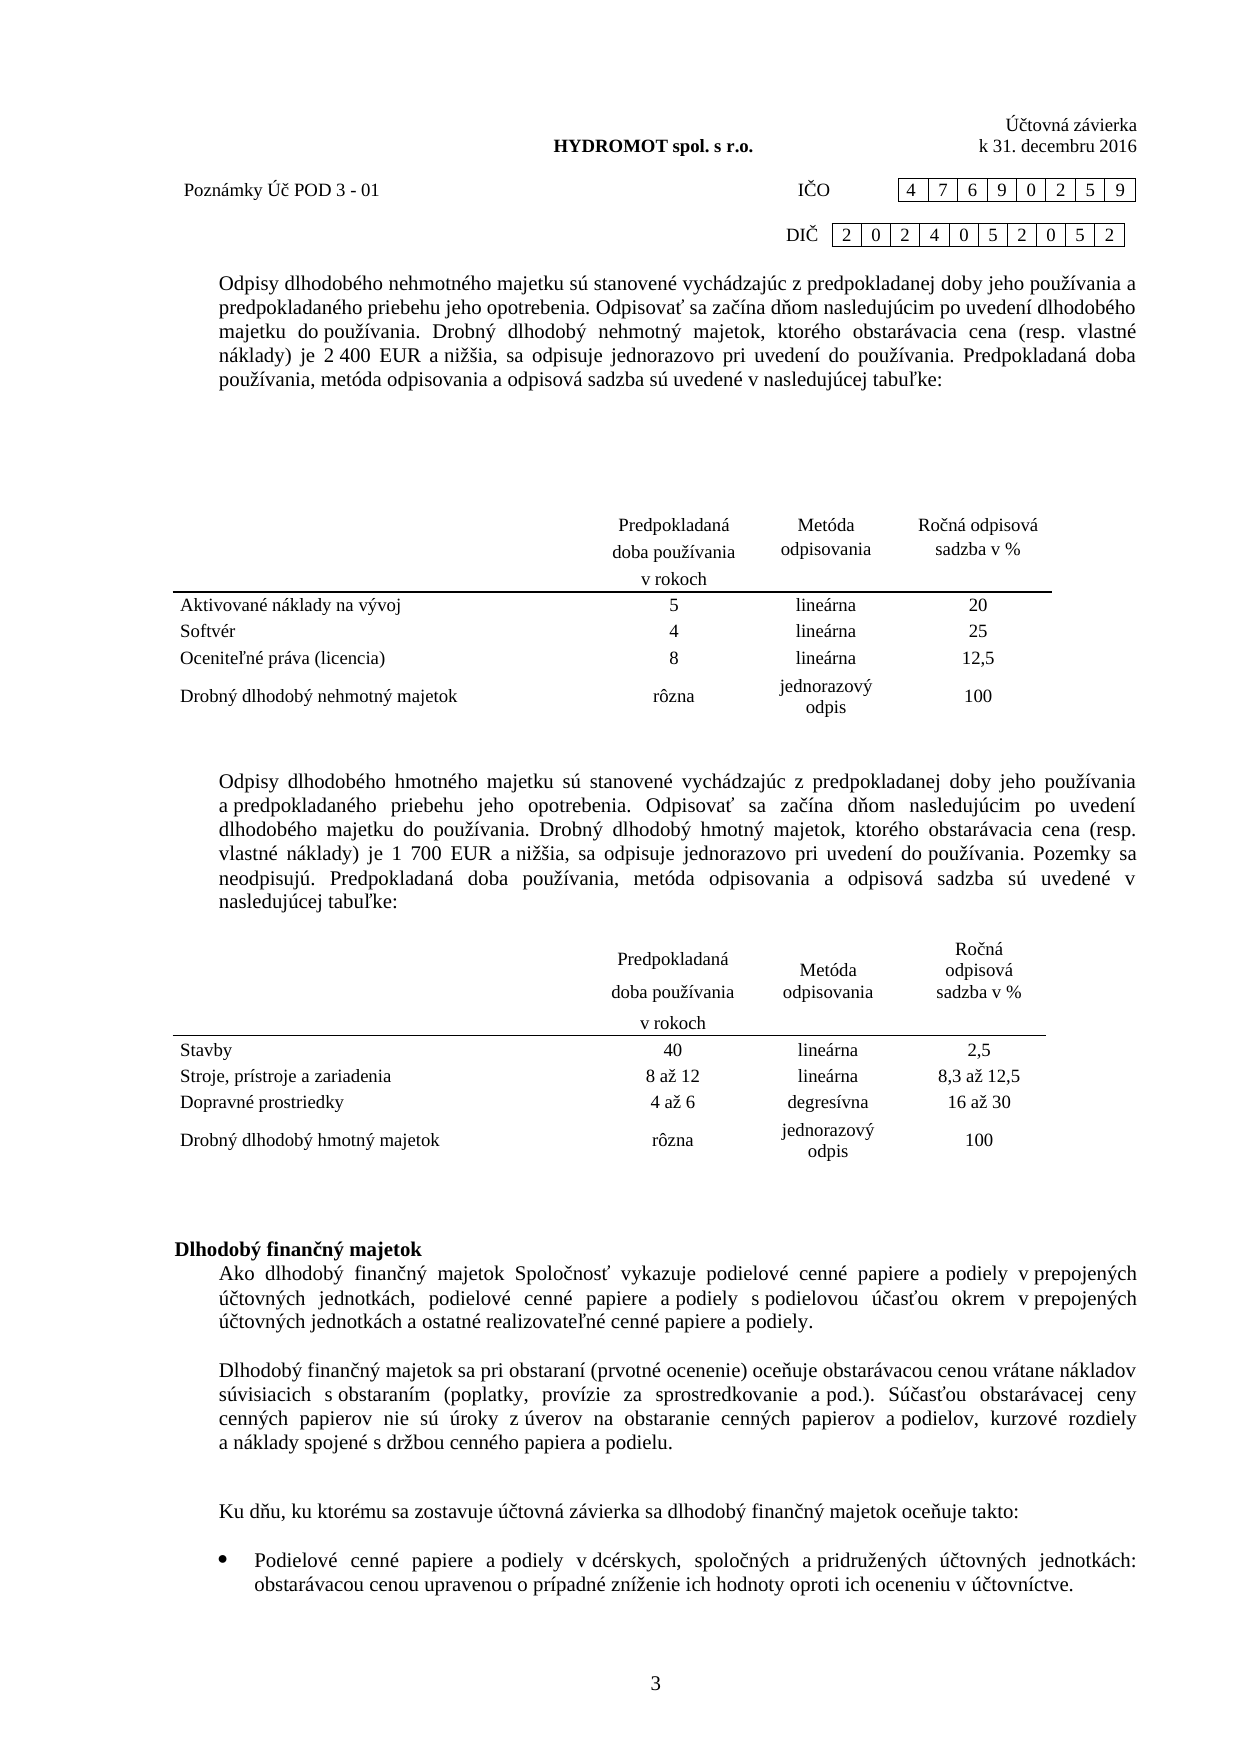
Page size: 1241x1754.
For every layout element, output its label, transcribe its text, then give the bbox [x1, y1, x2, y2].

table_cell [748, 618, 771, 644]
table_cell odpisovania [771, 538, 881, 591]
table_cell 25 [904, 618, 1052, 644]
table_cell lineárna [766, 1062, 889, 1088]
table_header [889, 938, 912, 981]
table_cell [744, 981, 766, 1035]
table_cell [548, 1062, 602, 1088]
text Dlhodobý finančný majetok [174, 1237, 1137, 1261]
table_cell [548, 1089, 602, 1115]
table_cell [881, 538, 904, 591]
table_header Predpokladaná [602, 938, 743, 981]
table_cell 8,3 až 12,5 [912, 1062, 1046, 1088]
table_cell [548, 1036, 602, 1062]
table_header Ročná odpisová [912, 938, 1046, 981]
table_cell 100 [912, 1115, 1046, 1165]
table_cell [889, 1115, 912, 1165]
table_header [744, 938, 766, 981]
table_cell sadzba v % [912, 981, 1046, 1035]
table_cell doba používania [600, 538, 748, 565]
table_cell Softvér [173, 618, 600, 644]
table_cell 16 až 30 [912, 1089, 1046, 1115]
table_cell rôzna [600, 671, 748, 721]
table_cell 5 [600, 593, 748, 618]
table_cell [881, 593, 904, 618]
text Ako dlhodobý finančný majetok Spoločnosť vykazuje podielové cenné papiere a podiely v prepojených účtovných jednotkách, podielové cenné papiere a podiely s podielovou účasťou okrem v prepojených účtovných jednotkách a ostatné realizovateľné cenné papiere a podiely. [219, 1261, 1137, 1333]
table_cell Drobný dlhodobý hmotný majetok [173, 1115, 548, 1165]
table_cell lineárna [771, 618, 881, 644]
text Dlhodobý finančný majetok sa pri obstaraní (prvotné ocenenie) oceňuje obstarávacou cenou vrátane nákladov súvisiacich s obstaraním (poplatky, provízie za sprostredkovanie a pod.). Súčasťou obstarávacej ceny cenných papierov nie sú úroky z úverov na obstaranie cenných papierov a podielov, kurzové rozdiely a náklady spojené s držbou cenného papiera a podielu. [219, 1358, 1137, 1454]
table_cell [748, 593, 771, 618]
table_cell v rokoch [600, 565, 748, 591]
table_cell [514, 538, 600, 591]
table_header [173, 512, 600, 538]
table_cell jednorazový odpis [766, 1115, 889, 1165]
table_cell 100 [904, 671, 1052, 721]
table_cell 40 [602, 1036, 743, 1062]
table_cell lineárna [771, 593, 881, 618]
table_cell 2,5 [912, 1036, 1046, 1062]
table_cell Stavby [173, 1036, 548, 1062]
list Podielové cenné papiere a podiely v dcérskych, spoločných a pridružených účtovných jednotkách: obstarávacou cenou upravenou o prípadné zníženie ich hodnoty oproti ich oceneniu v účtovníctve. [219, 1548, 1137, 1596]
table_header [173, 938, 602, 981]
table_header Metóda [766, 938, 889, 981]
text Ku dňu, ku ktorému sa zostavuje účtovná závierka sa dlhodobý finančný majetok oceňuje takto: [219, 1499, 1137, 1523]
table_header [748, 512, 771, 538]
table_cell Stroje, prístroje a zariadenia [173, 1062, 548, 1088]
table_cell [881, 645, 904, 671]
table_header [881, 512, 904, 538]
table_cell Dopravné prostriedky [173, 1089, 548, 1115]
table_cell lineárna [766, 1036, 889, 1062]
table_cell [173, 538, 514, 591]
table_cell [173, 981, 548, 1035]
table_cell [889, 1062, 912, 1088]
table_cell [889, 1036, 912, 1062]
table_cell lineárna [771, 645, 881, 671]
table_cell [881, 671, 904, 721]
table_cell rôzna [602, 1115, 743, 1165]
table_cell [889, 981, 912, 1035]
table_cell Drobný dlhodobý nehmotný majetok [173, 671, 600, 721]
text Odpisy dlhodobého hmotného majetku sú stanovené vychádzajúc z predpokladanej doby jeho používania a predpokladaného priebehu jeho opotrebenia. Odpisovať sa začína dňom nasledujúcim po uvedení dlhodobého majetku do používania. Drobný dlhodobý hmotný majetok, ktorého obstarávacia cena (resp. vlastné náklady) je 1 700 EUR a nižšia, sa odpisuje jednorazovo pri uvedení do používania. Pozemky sa neodpisujú. Predpokladaná doba používania, metóda odpisovania a odpisová sadzba sú uvedené v nasledujúcej tabuľke: [219, 769, 1137, 913]
table_cell 8 až 12 [602, 1062, 743, 1088]
table_cell 8 [600, 645, 748, 671]
table_cell 12,5 [904, 645, 1052, 671]
table_cell degresívna [766, 1089, 889, 1115]
table_header Metóda [771, 512, 881, 538]
table_cell [744, 1062, 766, 1088]
table_cell 4 až 6 [602, 1089, 743, 1115]
table_cell [548, 981, 602, 1035]
table_cell [889, 1089, 912, 1115]
table_header Predpokladaná [600, 512, 748, 538]
table_cell [881, 618, 904, 644]
table_cell odpisovania [766, 981, 889, 1035]
table_cell [748, 538, 771, 591]
table_cell [744, 1036, 766, 1062]
table_cell Oceniteľné práva (licencia) [173, 645, 600, 671]
table_cell 4 [600, 618, 748, 644]
table_cell [748, 671, 771, 721]
table_header Ročná odpisová [904, 512, 1052, 538]
table_cell [744, 1115, 766, 1165]
table_cell sadzba v % [904, 538, 1052, 591]
table_cell [744, 1089, 766, 1115]
table_cell doba používania [602, 981, 743, 1009]
table_cell jednorazový odpis [771, 671, 881, 721]
table_cell Aktivované náklady na vývoj [173, 593, 600, 618]
text Odpisy dlhodobého nehmotného majetku sú stanovené vychádzajúc z predpokladanej doby jeho používania a predpokladaného priebehu jeho opotrebenia. Odpisovať sa začína dňom nasledujúcim po uvedení dlhodobého majetku do používania. Drobný dlhodobý nehmotný majetok, ktorého obstarávacia cena (resp. vlastné náklady) je 2 400 EUR a nižšia, sa odpisuje jednorazovo pri uvedení do používania. Predpokladaná doba používania, metóda odpisovania a odpisová sadzba sú uvedené v nasledujúcej tabuľke: [219, 271, 1137, 391]
table_cell [748, 645, 771, 671]
table_cell 20 [904, 593, 1052, 618]
table_cell v rokoch [602, 1009, 743, 1035]
table_cell [548, 1115, 602, 1165]
